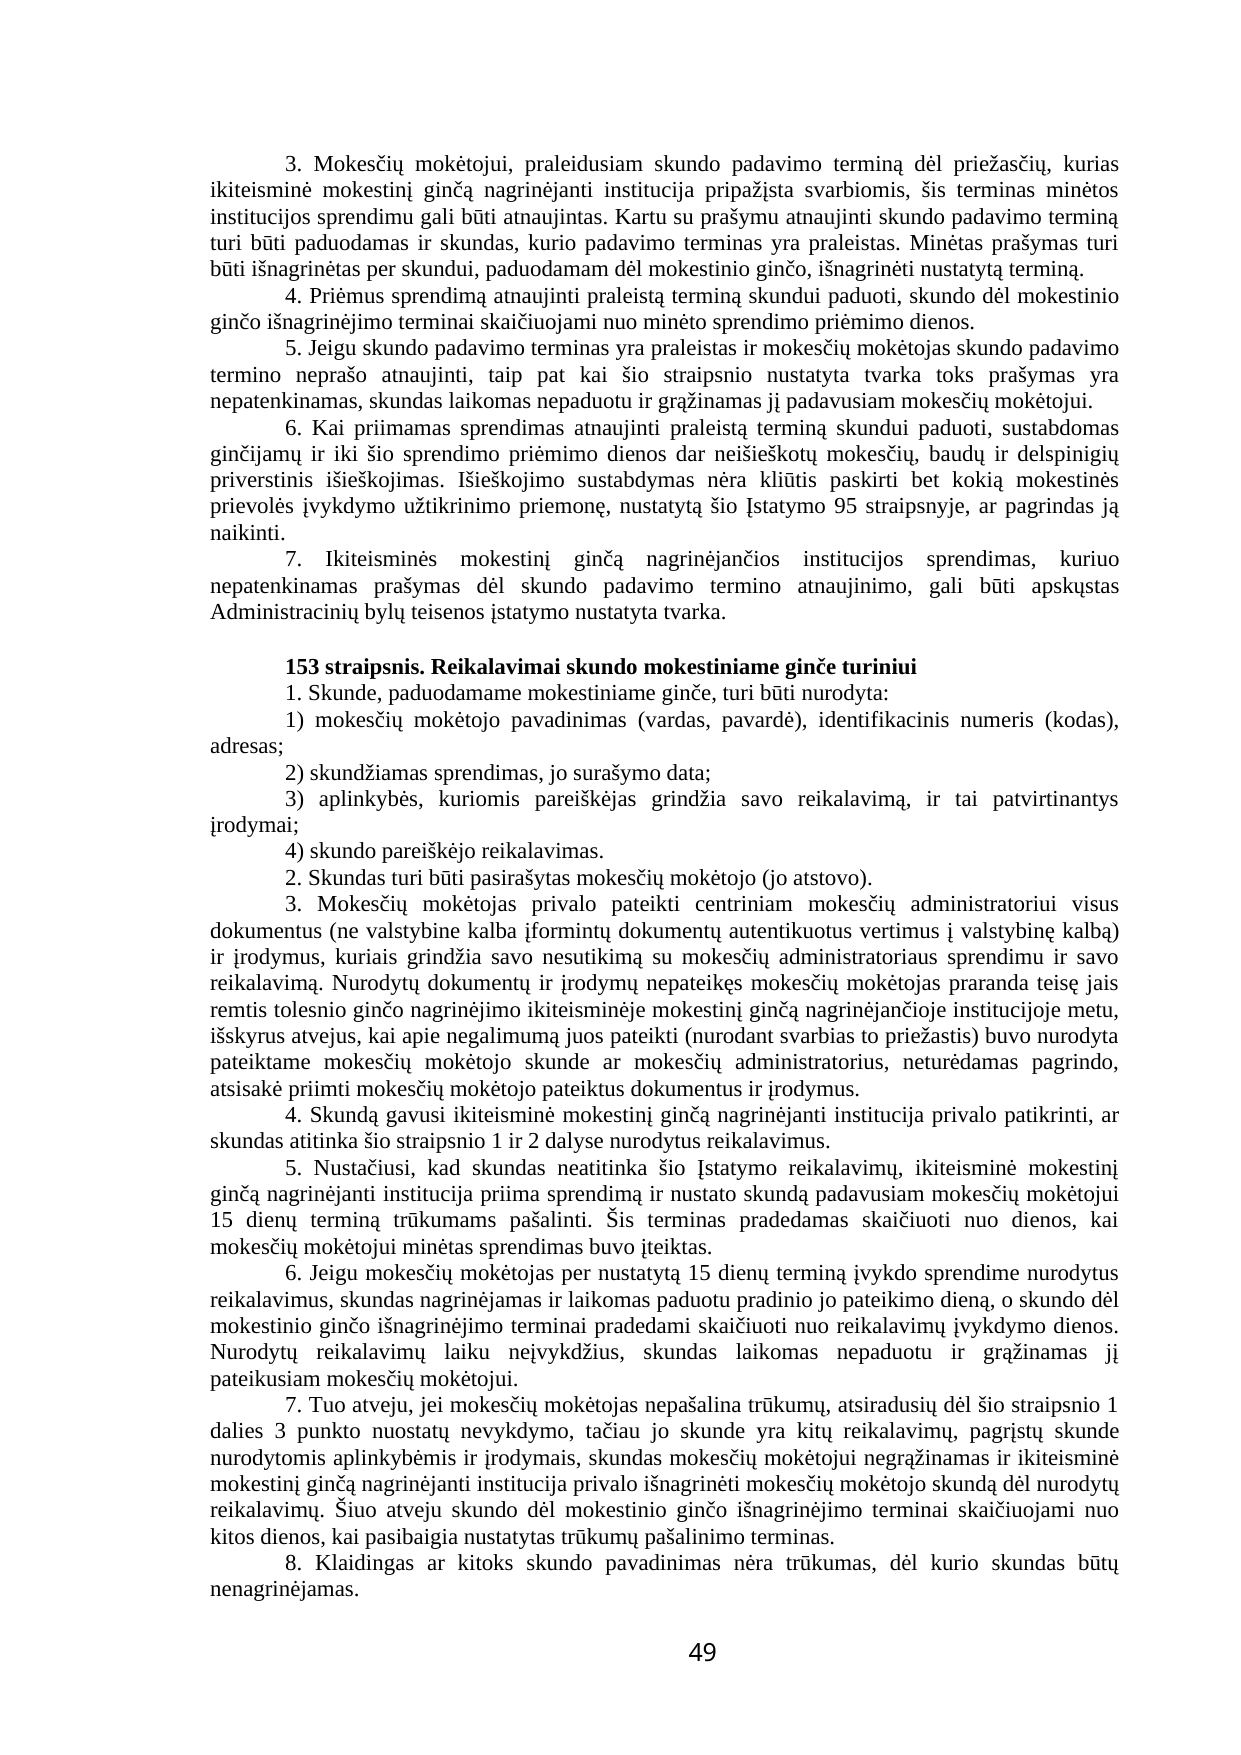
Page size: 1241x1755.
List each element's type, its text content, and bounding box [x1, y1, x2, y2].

text 7. Ikiteisminės mokestinį ginčą nagrinėjančios institucijos sprendimas, kuriuo nepatenkinamas prašymas dėl skundo padavimo termino atnaujinimo, gali būti apskųstas Administracinių bylų teisenos įstatymo nustatyta tvarka. [210, 545, 1120, 624]
text 1) mokesčių mokėtojo pavadinimas (vardas, pavardė), identifikacinis numeris (kodas), adresas; [210, 706, 1120, 758]
text 3. Mokesčių mokėtojui, praleidusiam skundo padavimo terminą dėl priežasčių, kurias ikiteisminė mokestinį ginčą nagrinėjanti institucija pripažįsta svarbiomis, šis terminas minėtos institucijos sprendimu gali būti atnaujintas. Kartu su prašymu atnaujinti skundo padavimo terminą turi būti paduodamas ir skundas, kurio padavimo terminas yra praleistas. Minėtas prašymas turi būti išnagrinėtas per skundui, paduodamam dėl mokestinio ginčo, išnagrinėti nustatytą terminą. [210, 150, 1120, 282]
text 4. Skundą gavusi ikiteisminė mokestinį ginčą nagrinėjanti institucija privalo patikrinti, ar skundas atitinka šio straipsnio 1 ir 2 dalyse nurodytus reikalavimus. [210, 1101, 1120, 1154]
text 2. Skundas turi būti pasirašytas mokesčių mokėtojo (jo atstovo). [210, 864, 1120, 890]
text 3. Mokesčių mokėtojas privalo pateikti centriniam mokesčių administratoriui visus dokumentus (ne valstybine kalba įformintų dokumentų autentikuotus vertimus į valstybinę kalbą) ir įrodymus, kuriais grindžia savo nesutikimą su mokesčių administratoriaus sprendimu ir savo reikalavimą. Nurodytų dokumentų ir įrodymų nepateikęs mokesčių mokėtojas praranda teisę jais remtis tolesnio ginčo nagrinėjimo ikiteisminėje mokestinį ginčą nagrinėjančioje institucijoje metu, išskyrus atvejus, kai apie negalimumą juos pateikti (nurodant svarbias to priežastis) buvo nurodyta pateiktame mokesčių mokėtojo skunde ar mokesčių administratorius, neturėdamas pagrindo, atsisakė priimti mokesčių mokėtojo pateiktus dokumentus ir įrodymus. [210, 890, 1120, 1101]
text 4. Priėmus sprendimą atnaujinti praleistą terminą skundui paduoti, skundo dėl mokestinio ginčo išnagrinėjimo terminai skaičiuojami nuo minėto sprendimo priėmimo dienos. [210, 282, 1120, 334]
text 7. Tuo atveju, jei mokesčių mokėtojas nepašalina trūkumų, atsiradusių dėl šio straipsnio 1 dalies 3 punkto nuostatų nevykdymo, tačiau jo skunde yra kitų reikalavimų, pagrįstų skunde nurodytomis aplinkybėmis ir įrodymais, skundas mokesčių mokėtojui negrąžinamas ir ikiteisminė mokestinį ginčą nagrinėjanti institucija privalo išnagrinėti mokesčių mokėtojo skundą dėl nurodytų reikalavimų. Šiuo atveju skundo dėl mokestinio ginčo išnagrinėjimo terminai skaičiuojami nuo kitos dienos, kai pasibaigia nustatytas trūkumų pašalinimo terminas. [210, 1391, 1120, 1549]
text 5. Nustačiusi, kad skundas neatitinka šio Įstatymo reikalavimų, ikiteisminė mokestinį ginčą nagrinėjanti institucija priima sprendimą ir nustato skundą padavusiam mokesčių mokėtojui 15 dienų terminą trūkumams pašalinti. Šis terminas pradedamas skaičiuoti nuo dienos, kai mokesčių mokėtojui minėtas sprendimas buvo įteiktas. [210, 1154, 1120, 1259]
text 6. Kai priimamas sprendimas atnaujinti praleistą terminą skundui paduoti, sustabdomas ginčijamų ir iki šio sprendimo priėmimo dienos dar neišieškotų mokesčių, baudų ir delspinigių priverstinis išieškojimas. Išieškojimo sustabdymas nėra kliūtis paskirti bet kokią mokestinės prievolės įvykdymo užtikrinimo priemonę, nustatytą šio Įstatymo 95 straipsnyje, ar pagrindas ją naikinti. [210, 413, 1120, 545]
text 5. Jeigu skundo padavimo terminas yra praleistas ir mokesčių mokėtojas skundo padavimo termino neprašo atnaujinti, taip pat kai šio straipsnio nustatyta tvarka toks prašymas yra nepatenkinamas, skundas laikomas nepaduotu ir grąžinamas jį padavusiam mokesčių mokėtojui. [210, 334, 1120, 413]
text 8. Klaidingas ar kitoks skundo pavadinimas nėra trūkumas, dėl kurio skundas būtų nenagrinėjamas. [210, 1549, 1120, 1602]
text 2) skundžiamas sprendimas, jo surašymo data; [210, 758, 1120, 785]
text 3) aplinkybės, kuriomis pareiškėjas grindžia savo reikalavimą, ir tai patvirtinantys įrodymai; [210, 785, 1120, 838]
text 6. Jeigu mokesčių mokėtojas per nustatytą 15 dienų terminą įvykdo sprendime nurodytus reikalavimus, skundas nagrinėjamas ir laikomas paduotu pradinio jo pateikimo dieną, o skundo dėl mokestinio ginčo išnagrinėjimo terminai pradedami skaičiuoti nuo reikalavimų įvykdymo dienos. Nurodytų reikalavimų laiku neįvykdžius, skundas laikomas nepaduotu ir grąžinamas jį pateikusiam mokesčių mokėtojui. [210, 1259, 1120, 1391]
text 4) skundo pareiškėjo reikalavimas. [210, 838, 1120, 864]
text 1. Skunde, paduodamame mokestiniame ginče, turi būti nurodyta: [210, 679, 1120, 706]
text 153 straipsnis. Reikalavimai skundo mokestiniame ginče turiniui [210, 653, 1120, 679]
